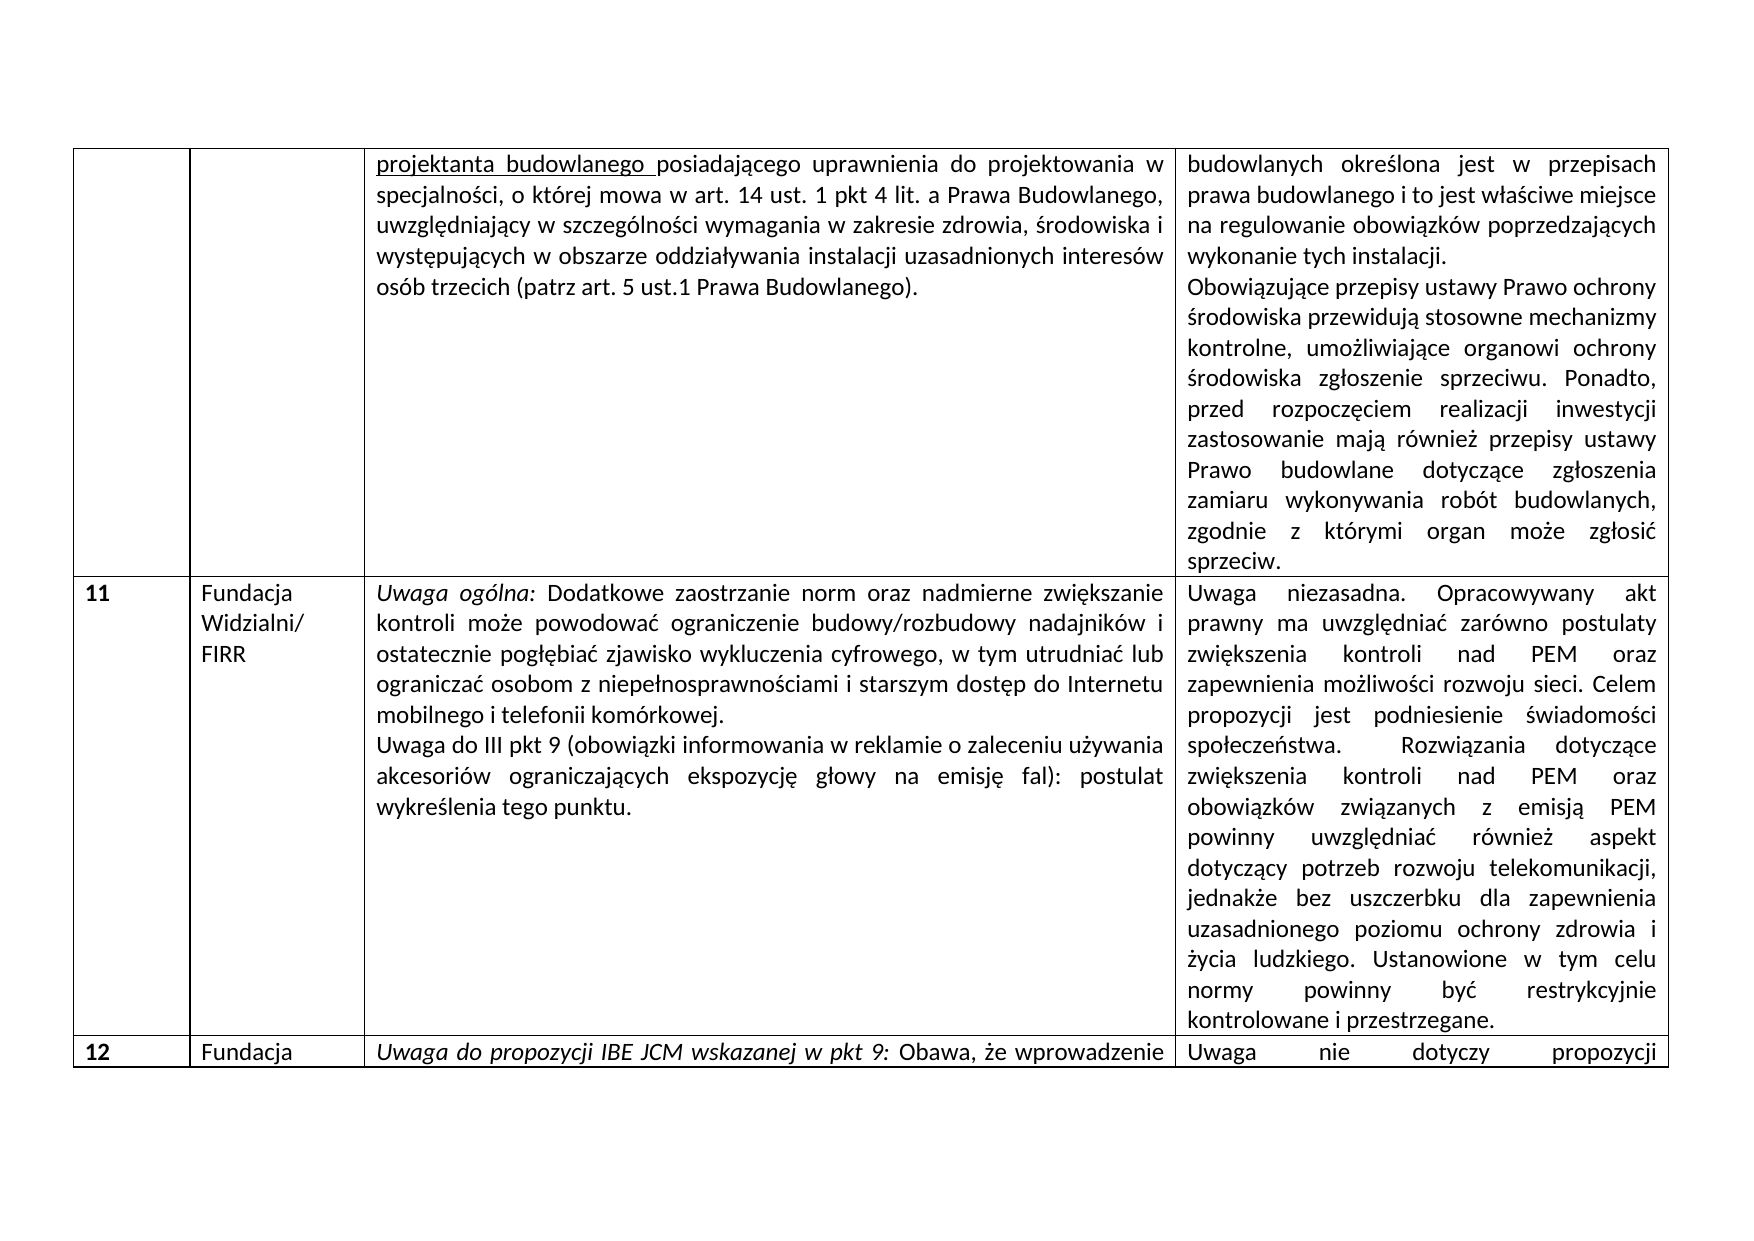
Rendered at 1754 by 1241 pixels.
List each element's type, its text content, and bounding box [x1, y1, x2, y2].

table_cell Uwaga nie dotyczy propozycji [1176, 1036, 1668, 1066]
table_cell Fundacja Widzialni/ FIRR [191, 577, 364, 1035]
table_cell 11 [74, 577, 189, 1035]
table_cell Fundacja [191, 1036, 364, 1066]
table_cell Uwaga do propozycji IBE JCM wskazanej w pkt 9: Obawa, że wprowadzenie [365, 1036, 1175, 1066]
table_cell 12 [74, 1036, 189, 1066]
table_cell [191, 149, 364, 576]
table_cell [74, 149, 189, 576]
table_cell projektanta budowlanego posiadającego uprawnienia do projektowania w specjalności, o której mowa w art. 14 ust. 1 pkt 4 lit. a Prawa Budowlanego, uwzględniający w szczególności wymagania w zakresie zdrowia, środowiska i występujących w obszarze oddziaływania instalacji uzasadnionych interesów osób trzecich (patrz art. 5 ust.1 Prawa Budowlanego). [365, 149, 1175, 576]
table_cell budowlanych określona jest w przepisach prawa budowlanego i to jest właściwe miejsce na regulowanie obowiązków poprzedzających wykonanie tych instalacji. Obowiązujące przepisy ustawy Prawo ochrony środowiska przewidują stosowne mechanizmy kontrolne, umożliwiające organowi ochrony środowiska zgłoszenie sprzeciwu. Ponadto, przed rozpoczęciem realizacji inwestycji zastosowanie mają również przepisy ustawy Prawo budowlane dotyczące zgłoszenia zamiaru wykonywania robót budowlanych, zgodnie z którymi organ może zgłosić sprzeciw. [1176, 149, 1668, 576]
table_cell Uwaga ogólna: Dodatkowe zaostrzanie norm oraz nadmierne zwiększanie kontroli może powodować ograniczenie budowy/rozbudowy nadajników i ostatecznie pogłębiać zjawisko wykluczenia cyfrowego, w tym utrudniać lub ograniczać osobom z niepełnosprawnościami i starszym dostęp do Internetu mobilnego i telefonii komórkowej. Uwaga do III pkt 9 (obowiązki informowania w reklamie o zaleceniu używania akcesoriów ograniczających ekspozycję głowy na emisję fal): postulat wykreślenia tego punktu. [365, 577, 1175, 1035]
table_cell Uwaga niezasadna. Opracowywany akt prawny ma uwzględniać zarówno postulaty zwiększenia kontroli nad PEM oraz zapewnienia możliwości rozwoju sieci. Celem propozycji jest podniesienie świadomości społeczeństwa. Rozwiązania dotyczące zwiększenia kontroli nad PEM oraz obowiązków związanych z emisją PEM powinny uwzględniać również aspekt dotyczący potrzeb rozwoju telekomunikacji, jednakże bez uszczerbku dla zapewnienia uzasadnionego poziomu ochrony zdrowia i życia ludzkiego. Ustanowione w tym celu normy powinny być restrykcyjnie kontrolowane i przestrzegane. [1176, 577, 1668, 1035]
